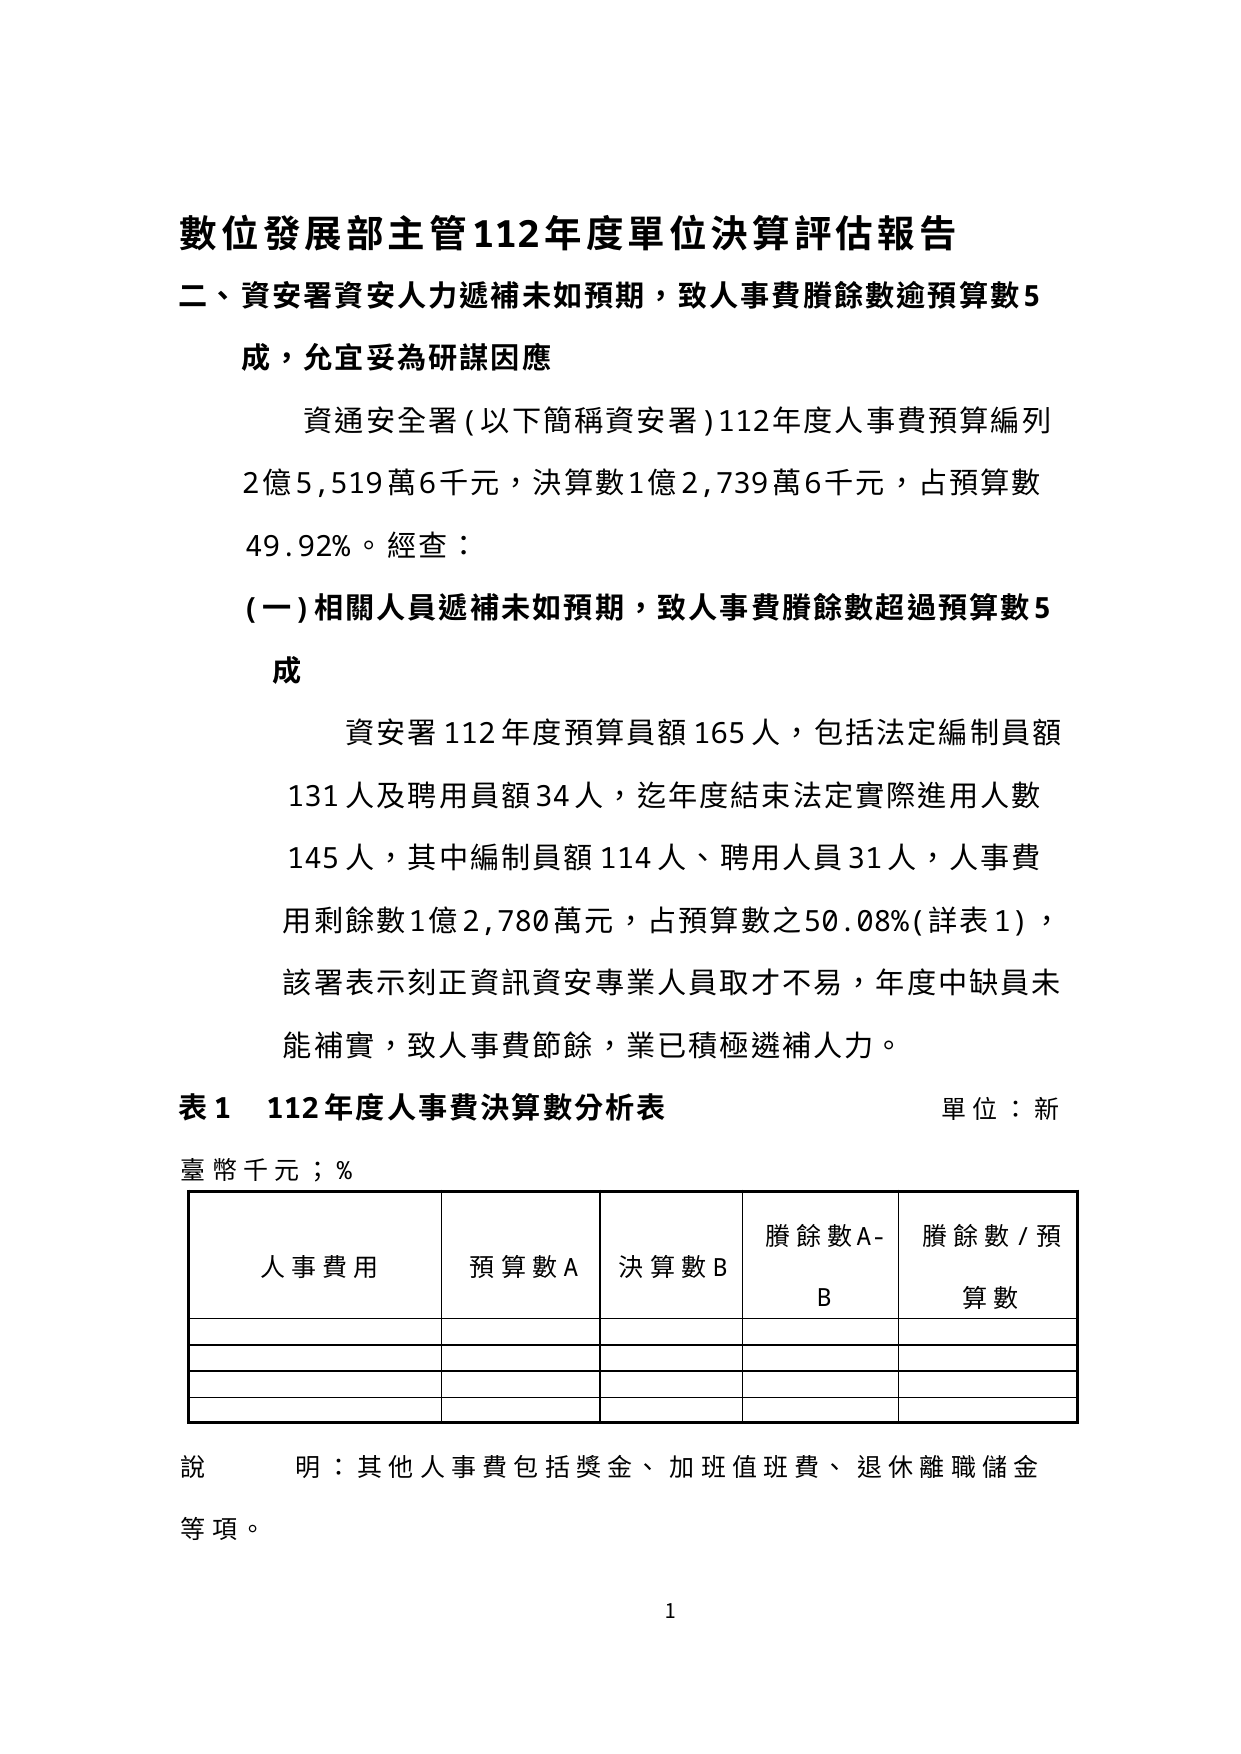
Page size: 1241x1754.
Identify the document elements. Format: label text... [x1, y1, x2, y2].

text 二、資安署資安人力遞補未如預期，致人事費賸餘數逾預算數5成，允宜妥為研謀因應 [177, 252, 1063, 377]
table_header 決算數B [601, 1193, 742, 1318]
table_header 賸餘數/預算數 [899, 1193, 1076, 1318]
table_cell 39,513 [601, 1372, 742, 1396]
table_cell 36,173 [442, 1346, 599, 1370]
table_header 人事費用 [190, 1193, 441, 1318]
text 表1 112年度人事費決算數分析表 單位：新臺幣千元；% [177, 1064, 1063, 1189]
table_cell 64.78 [899, 1346, 1076, 1370]
table_cell 39.63 [899, 1319, 1076, 1344]
table_cell 其他人事費 [190, 1372, 441, 1396]
text (一)相關人員遞補未如預期，致人事費賸餘數超過預算數5成 [236, 564, 1063, 689]
table_cell 法定編制人員待遇 [190, 1319, 441, 1344]
table_cell 94,557 [442, 1372, 599, 1396]
table_cell 約聘雇人員待遇 [190, 1346, 441, 1370]
text 數位發展部主管112年度單位決算評估報告 [177, 189, 1063, 252]
table_header 賸餘數A-B [743, 1193, 898, 1318]
table_cell 12,742 [601, 1346, 742, 1370]
table_cell 124,466 [442, 1319, 599, 1344]
text 說 明：其他人事費包括獎金、加班值班費、退休離職儲金等項。 [177, 1424, 1063, 1549]
table_cell 23,431 [743, 1346, 898, 1370]
table_cell 58.21 [899, 1372, 1076, 1396]
table_cell 50.08 [899, 1398, 1076, 1421]
text 資安署112年度預算員額165人，包括法定編制員額 131人及聘用員額34人，迄年度結束法定實際進用人數145人，其中編制員額114人、聘用人員31人，人事費用剩餘數1億2,780萬元，占預算數之50.08%(詳表1)，該署表示刻正資訊資安專業人員取才不易，年度中缺員未能補實，致人事費節餘，業已積極遴補人力。 [278, 689, 1063, 1064]
table_cell 127,396 [601, 1398, 742, 1421]
table_cell 127,800 [743, 1398, 898, 1421]
table_cell 55,044 [743, 1372, 898, 1396]
table_cell 49,325 [743, 1319, 898, 1344]
table_cell 255,196 [442, 1398, 599, 1421]
table_cell 75,141 [601, 1319, 742, 1344]
table_header 預算數A [442, 1193, 599, 1318]
table_cell 合計 [190, 1398, 441, 1421]
text 資通安全署(以下簡稱資安署)112年度人事費預算編列 2億5,519萬6千元，決算數1億2,739萬6千元，占預算數49.92%。經查： [236, 377, 1063, 564]
